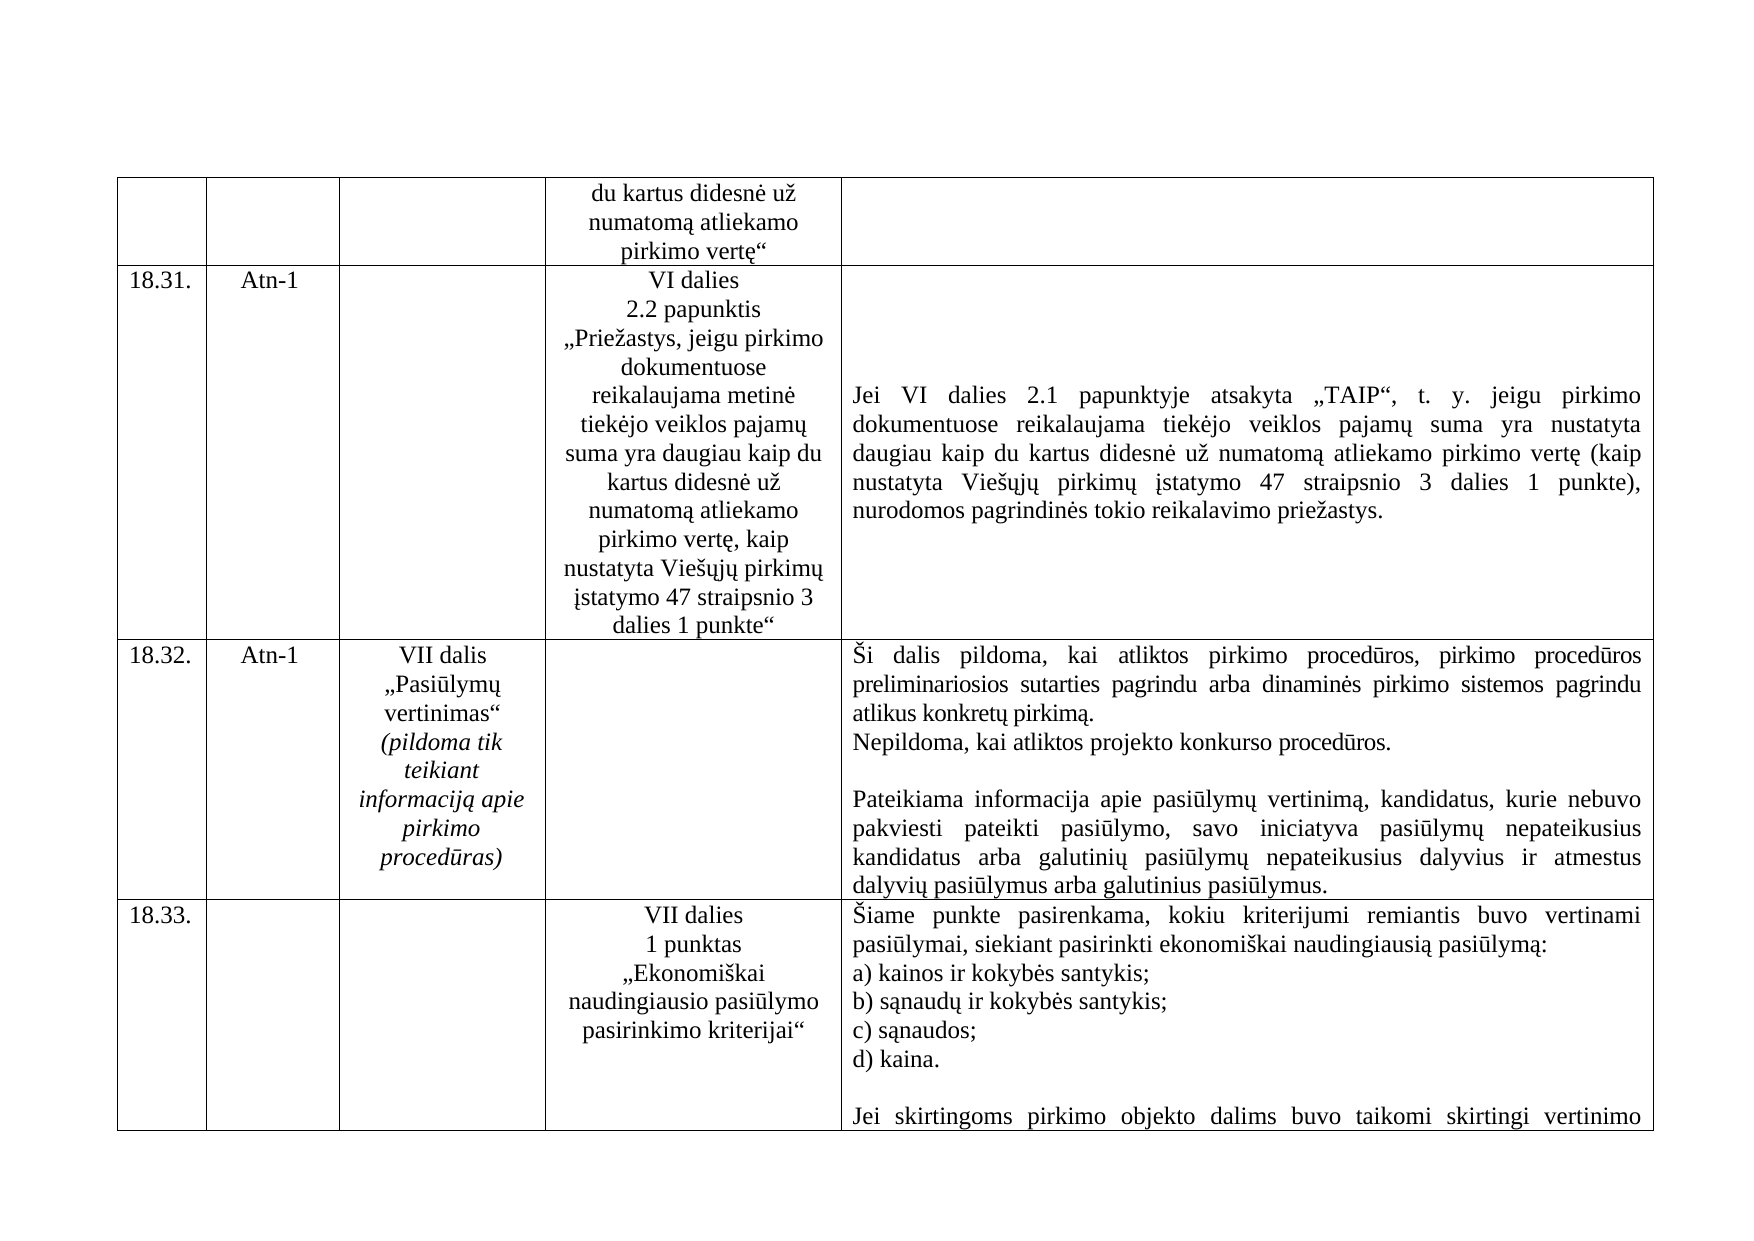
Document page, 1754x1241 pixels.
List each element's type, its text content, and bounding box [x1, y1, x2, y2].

table_cell 18.32. [118, 640, 206, 899]
table_cell VI dalies 2.2 papunktis „Priežastys, jeigu pirkimo dokumentuose reikalaujama metinė tiekėjo veiklos pajamų suma yra daugiau kaip du kartus didesnė už numatomą atliekamo pirkimo vertę, kaip nustatyta Viešųjų pirkimų įstatymo 47 straipsnio 3 dalies 1 punkte“ [546, 266, 841, 639]
table_cell [340, 900, 545, 1130]
table_cell Ši dalis pildoma, kai atliktos pirkimo procedūros, pirkimo procedūros preliminariosios sutarties pagrindu arba dinaminės pirkimo sistemos pagrindu atlikus konkretų pirkimą. Nepildoma, kai atliktos projekto konkurso procedūros. Pateikiama informacija apie pasiūlymų vertinimą, kandidatus, kurie nebuvo pakviesti pateikti pasiūlymo, savo iniciatyva pasiūlymų nepateikusius kandidatus arba galutinių pasiūlymų nepateikusius dalyvius ir atmestus dalyvių pasiūlymus arba galutinius pasiūlymus. [842, 640, 1653, 899]
table_cell du kartus didesnė už numatomą atliekamo pirkimo vertę“ [546, 178, 841, 264]
table_cell Jei VI dalies 2.1 papunktyje atsakyta „TAIP“, t. y. jeigu pirkimo dokumentuose reikalaujama tiekėjo veiklos pajamų suma yra nustatyta daugiau kaip du kartus didesnė už numatomą atliekamo pirkimo vertę (kaip nustatyta Viešųjų pirkimų įstatymo 47 straipsnio 3 dalies 1 punkte), nurodomos pagrindinės tokio reikalavimo priežastys. [842, 266, 1653, 639]
table_cell [546, 640, 841, 899]
table_cell [207, 178, 339, 264]
table_cell [207, 900, 339, 1130]
table_cell [118, 178, 206, 264]
table_cell VII dalis „Pasiūlymų vertinimas“ (pildoma tik teikiant informaciją apie pirkimo procedūras) [340, 640, 545, 899]
table_cell 18.31. [118, 266, 206, 639]
table_cell VII dalies 1 punktas „Ekonomiškai naudingiausio pasiūlymo pasirinkimo kriterijai“ [546, 900, 841, 1130]
table_cell Atn-1 [207, 266, 339, 639]
table_cell 18.33. [118, 900, 206, 1130]
table_cell [340, 178, 545, 264]
table_cell [842, 178, 1653, 264]
table_cell Šiame punkte pasirenkama, kokiu kriterijumi remiantis buvo vertinami pasiūlymai, siekiant pasirinkti ekonomiškai naudingiausią pasiūlymą: a) kainos ir kokybės santykis; b) sąnaudų ir kokybės santykis; c) sąnaudos; d) kaina. Jei skirtingoms pirkimo objekto dalims buvo taikomi skirtingi vertinimo [842, 900, 1653, 1130]
table_cell [340, 266, 545, 639]
table_cell Atn-1 [207, 640, 339, 899]
